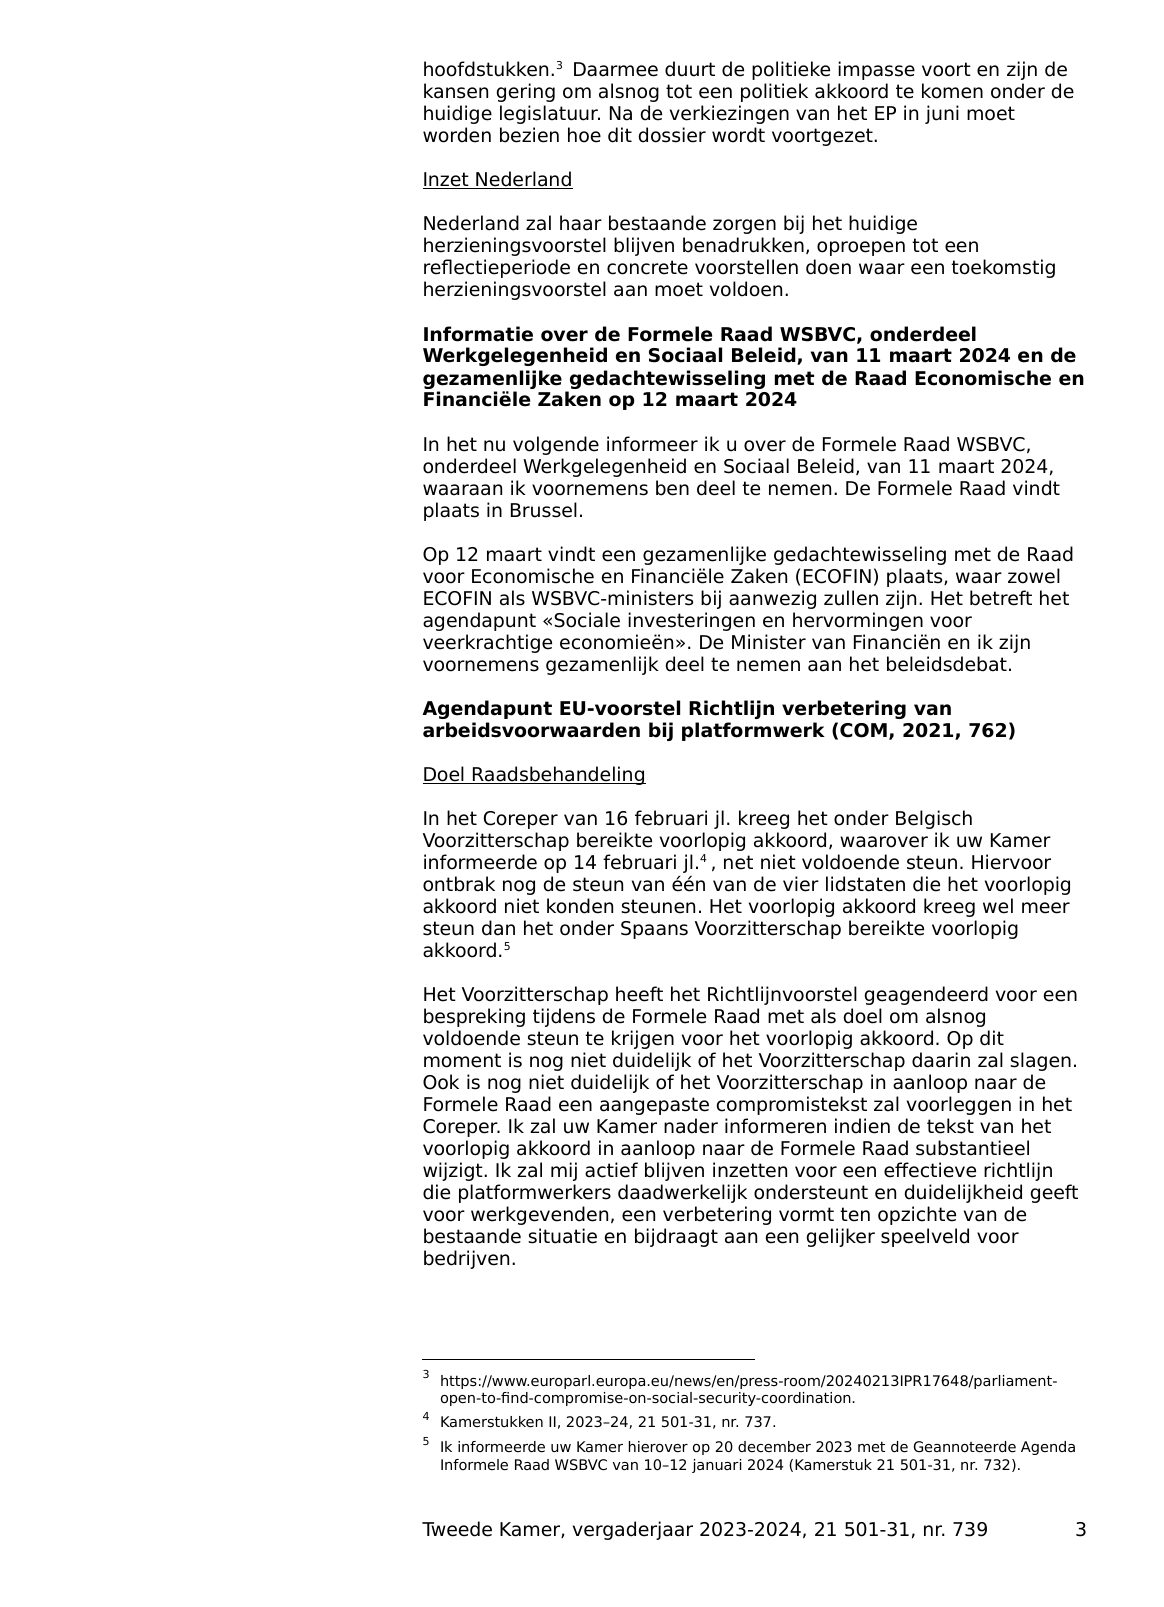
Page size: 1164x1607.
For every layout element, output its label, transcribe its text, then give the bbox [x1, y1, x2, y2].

subtitle Informatie over de Formele Raad WSBVC, onderdeel Werkgelegenheid en Sociaal Beleid, van 11 maart 2024 en de gezamenlijke gedachtewisseling met de Raad Economische en Financiële Zaken op 12 maart 2024 [422, 323, 1087, 411]
subtitle Agendapunt EU-voorstel Richtlijn verbetering van arbeidsvoorwaarden bij platformwerk (COM, 2021, 762) [422, 698, 1087, 742]
subtitle Doel Raadsbehandeling [422, 764, 1087, 786]
text hoofdstukken. Daarmee duurt de politieke impasse voort en zijn de kansen gering om alsnog tot een politiek akkoord te komen onder de huidige legislatuur. Na de verkiezingen van het EP in juni moet worden bezien hoe dit dossier wordt voortgezet. [422, 59, 1087, 147]
text Het Voorzitterschap heeft het Richtlijnvoorstel geagendeerd voor een bespreking tijdens de Formele Raad met als doel om alsnog voldoende steun te krijgen voor het voorlopig akkoord. Op dit moment is nog niet duidelijk of het Voorzitterschap daarin zal slagen. Ook is nog niet duidelijk of het Voorzitterschap in aanloop naar de Formele Raad een aangepaste compromistekst zal voorleggen in het Coreper. Ik zal uw Kamer nader informeren indien de tekst van het voorlopig akkoord in aanloop naar de Formele Raad substantieel wijzigt. Ik zal mij actief blijven inzetten voor een effectieve richtlijn die platformwerkers daadwerkelijk ondersteunt en duidelijkheid geeft voor werkgevenden, een verbetering vormt ten opzichte van de bestaande situatie en bijdraagt aan een gelijker speelveld voor bedrijven. [422, 984, 1087, 1270]
text In het nu volgende informeer ik u over de Formele Raad WSBVC, onderdeel Werkgelegenheid en Sociaal Beleid, van 11 maart 2024, waaraan ik voornemens ben deel te nemen. De Formele Raad vindt plaats in Brussel. [422, 433, 1087, 521]
text In het Coreper van 16 februari jl. kreeg het onder Belgisch Voorzitterschap bereikte voorlopig akkoord, waarover ik uw Kamer informeerde op 14 februari jl., net niet voldoende steun. Hiervoor ontbrak nog de steun van één van de vier lidstaten die het voorlopig akkoord niet konden steunen. Het voorlopig akkoord kreeg wel meer steun dan het onder Spaans Voorzitterschap bereikte voorlopig akkoord. [422, 808, 1087, 962]
text Nederland zal haar bestaande zorgen bij het huidige herzieningsvoorstel blijven benadrukken, oproepen tot een reflectieperiode en concrete voorstellen doen waar een toekomstig herzieningsvoorstel aan moet voldoen. [422, 213, 1087, 301]
subtitle Inzet Nederland [422, 169, 1087, 191]
text https://www.europarl.europa.eu/news/en/press-room/20240213IPR17648/parliament-open-to-find-compromise-on-social-security-coordination. [422, 1368, 1087, 1407]
text Op 12 maart vindt een gezamenlijke gedachtewisseling met de Raad voor Economische en Financiële Zaken (ECOFIN) plaats, waar zowel ECOFIN als WSBVC-ministers bij aanwezig zullen zijn. Het betreft het agendapunt «Sociale investeringen en hervormingen voor veerkrachtige economieën». De Minister van Financiën en ik zijn voornemens gezamenlijk deel te nemen aan het beleidsdebat. [422, 544, 1087, 676]
text Kamerstukken II, 2023–24, 21 501-31, nr. 737. [422, 1410, 1087, 1432]
text Ik informeerde uw Kamer hierover op 20 december 2023 met de Geannoteerde Agenda Informele Raad WSBVC van 10–12 januari 2024 (Kamerstuk 21 501-31, nr. 732). [422, 1435, 1087, 1474]
